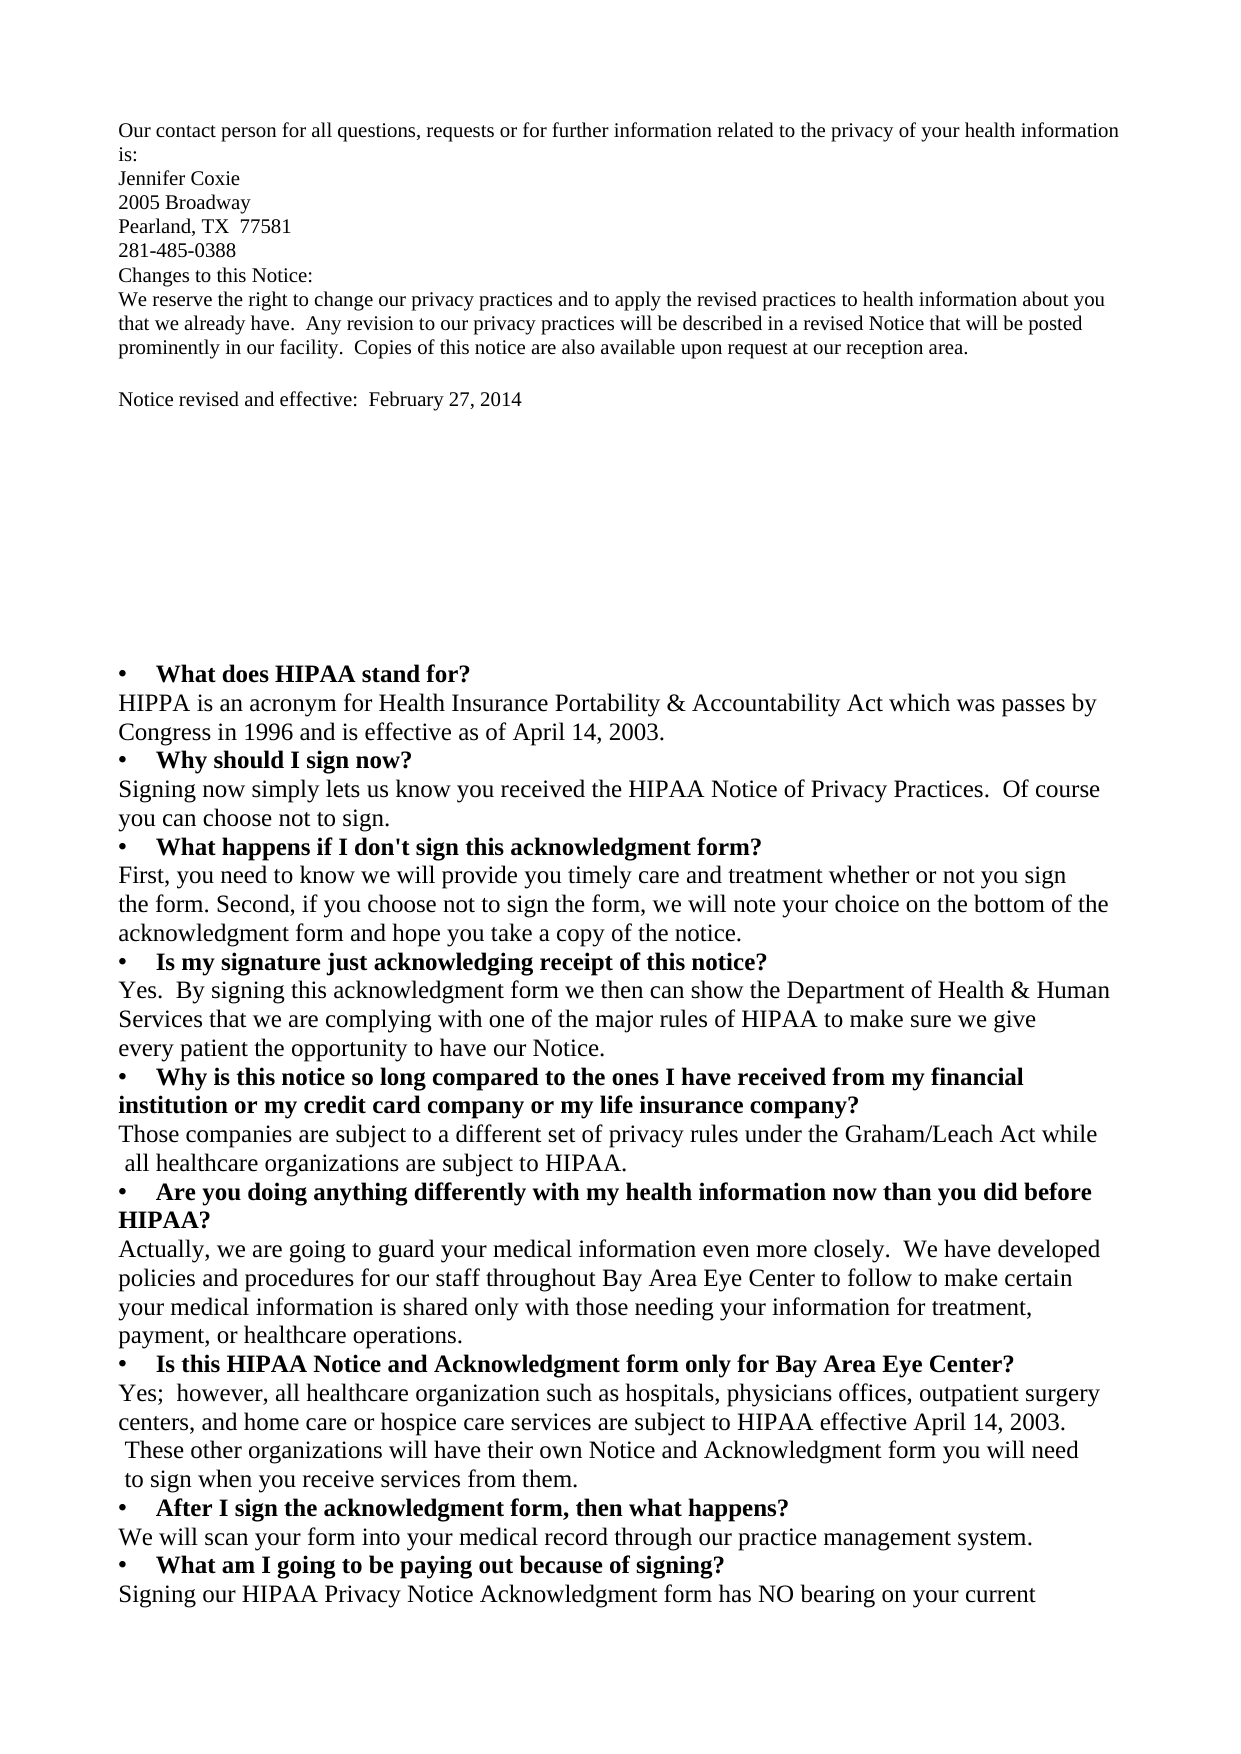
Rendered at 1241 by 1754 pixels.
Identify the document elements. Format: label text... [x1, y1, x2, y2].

text Yes. By signing this acknowledgment form we then can show the Department of Health & Human Services that we are complying with one of the major rules of HIPAA to make sure we give [118, 975, 1122, 1033]
text We will scan your form into your medical record through our practice management system. [118, 1522, 1122, 1550]
text These other organizations will have their own Notice and Acknowledgment form you will need [118, 1435, 1122, 1464]
text you can choose not to sign. [118, 803, 1122, 832]
text 281-485-0388 [118, 238, 1122, 262]
text the form. Second, if you choose not to sign the form, we will note your choice on the bottom of the acknowledgment form and hope you take a copy of the notice. [118, 889, 1122, 947]
text Jennifer Coxie [118, 166, 1122, 190]
list Why should I sign now? [81, 745, 1122, 774]
text Changes to this Notice: [118, 262, 1122, 287]
list What does HIPAA stand for? [81, 659, 1122, 688]
text Yes; however, all healthcare organization such as hospitals, physicians offices, outpatient surgery [118, 1378, 1122, 1407]
text all healthcare organizations are subject to HIPAA. [118, 1148, 1122, 1177]
text Actually, we are going to guard your medical information even more closely. We have developed [118, 1234, 1122, 1263]
list Is my signature just acknowledging receipt of this notice? [81, 947, 1122, 975]
list Are you doing anything differently with my health information now than you did before HIPAA? [81, 1177, 1122, 1234]
list Why is this notice so long compared to the ones I have received from my financial institution or my credit card company or my life insurance company? [81, 1062, 1122, 1119]
text every patient the opportunity to have our Notice. [118, 1033, 1122, 1062]
text Our contact person for all questions, requests or for further information related to the privacy of your health information is: [118, 118, 1122, 166]
text 2005 Broadway [118, 190, 1122, 214]
text Those companies are subject to a different set of privacy rules under the Graham/Leach Act while [118, 1119, 1122, 1148]
list Is this HIPAA Notice and Acknowledgment form only for Bay Area Eye Center? [81, 1349, 1122, 1378]
text Signing now simply lets us know you received the HIPAA Notice of Privacy Practices. Of course [118, 774, 1122, 803]
text to sign when you receive services from them. [118, 1464, 1122, 1493]
list What am I going to be paying out because of signing? [81, 1550, 1122, 1579]
text Signing our HIPAA Privacy Notice Acknowledgment form has NO bearing on your current [118, 1579, 1122, 1608]
text HIPPA is an acronym for Health Insurance Portability & Accountability Act which was passes by Congress in 1996 and is effective as of April 14, 2003. [118, 688, 1122, 745]
list What happens if I don't sign this acknowledgment form? [81, 832, 1122, 860]
text Pearland, TX 77581 [118, 214, 1122, 238]
text We reserve the right to change our privacy practices and to apply the revised practices to health information about you that we already have. Any revision to our privacy practices will be described in a revised Notice that will be posted prominently in our facility. Copies of this notice are also available upon request at our reception area. [118, 287, 1122, 359]
text centers, and home care or hospice care services are subject to HIPAA effective April 14, 2003. [118, 1407, 1122, 1435]
text Notice revised and effective: February 27, 2014 [118, 387, 1122, 411]
list After I sign the acknowledgment form, then what happens? [81, 1493, 1122, 1522]
text First, you need to know we will provide you timely care and treatment whether or not you sign [118, 860, 1122, 889]
text policies and procedures for our staff throughout Bay Area Eye Center to follow to make certain your medical information is shared only with those needing your information for treatment, payment, or healthcare operations. [118, 1263, 1122, 1349]
